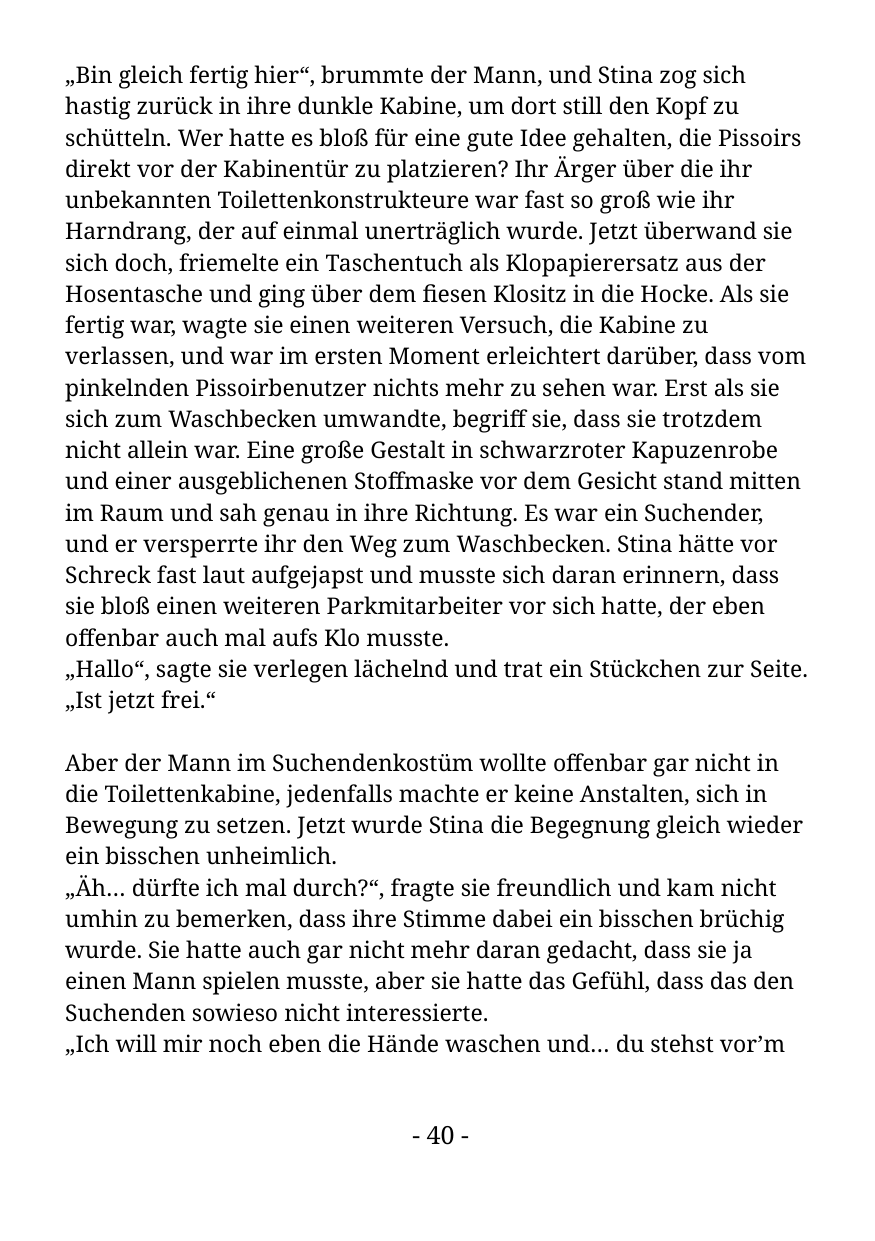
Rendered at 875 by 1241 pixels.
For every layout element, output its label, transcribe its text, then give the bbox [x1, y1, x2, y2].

text Aber der Mann im Suchendenkostüm wollte offenbar gar nicht in die Toilettenkabine, jedenfalls machte er keine Anstalten, sich in Bewegung zu setzen. Jetzt wurde Stina die Begegnung gleich wieder ein bisschen unheimlich. „Äh… dürfte ich mal durch?“, fragte sie freundlich und kam nicht umhin zu bemerken, dass ihre Stimme dabei ein bisschen brüchig wurde. Sie hatte auch gar nicht mehr daran gedacht, dass sie ja einen Mann spielen musste, aber sie hatte das Gefühl, dass das den Suchenden sowieso nicht interessierte. „Ich will mir noch eben die Hände waschen und… du stehst vor’m [65, 747, 809, 1059]
text „Bin gleich fertig hier“, brummte der Mann, und Stina zog sich hastig zurück in ihre dunkle Kabine, um dort still den Kopf zu schütteln. Wer hatte es bloß für eine gute Idee gehalten, die Pissoirs direkt vor der Kabinentür zu platzieren? Ihr Ärger über die ihr unbekannten Toilettenkonstrukteure war fast so groß wie ihr Harndrang, der auf einmal unerträglich wurde. Jetzt überwand sie sich doch, friemelte ein Taschentuch als Klopapierersatz aus der Hosentasche und ging über dem fiesen Klositz in die Hocke. Als sie fertig war, wagte sie einen weiteren Versuch, die Kabine zu verlassen, und war im ersten Moment erleichtert darüber, dass vom pinkelnden Pissoirbenutzer nichts mehr zu sehen war. Erst als sie sich zum Waschbecken umwandte, begriff sie, dass sie trotzdem nicht allein war. Eine große Gestalt in schwarzroter Kapuzenrobe und einer ausgeblichenen Stoffmaske vor dem Gesicht stand mitten im Raum und sah genau in ihre Richtung. Es war ein Suchender, und er versperrte ihr den Weg zum Waschbecken. Stina hätte vor Schreck fast laut aufgejapst und musste sich daran erinnern, dass sie bloß einen weiteren Parkmitarbeiter vor sich hatte, der eben offenbar auch mal aufs Klo musste. „Hallo“, sagte sie verlegen lächelnd und trat ein Stückchen zur Seite. „Ist jetzt frei.“ [65, 59, 809, 715]
